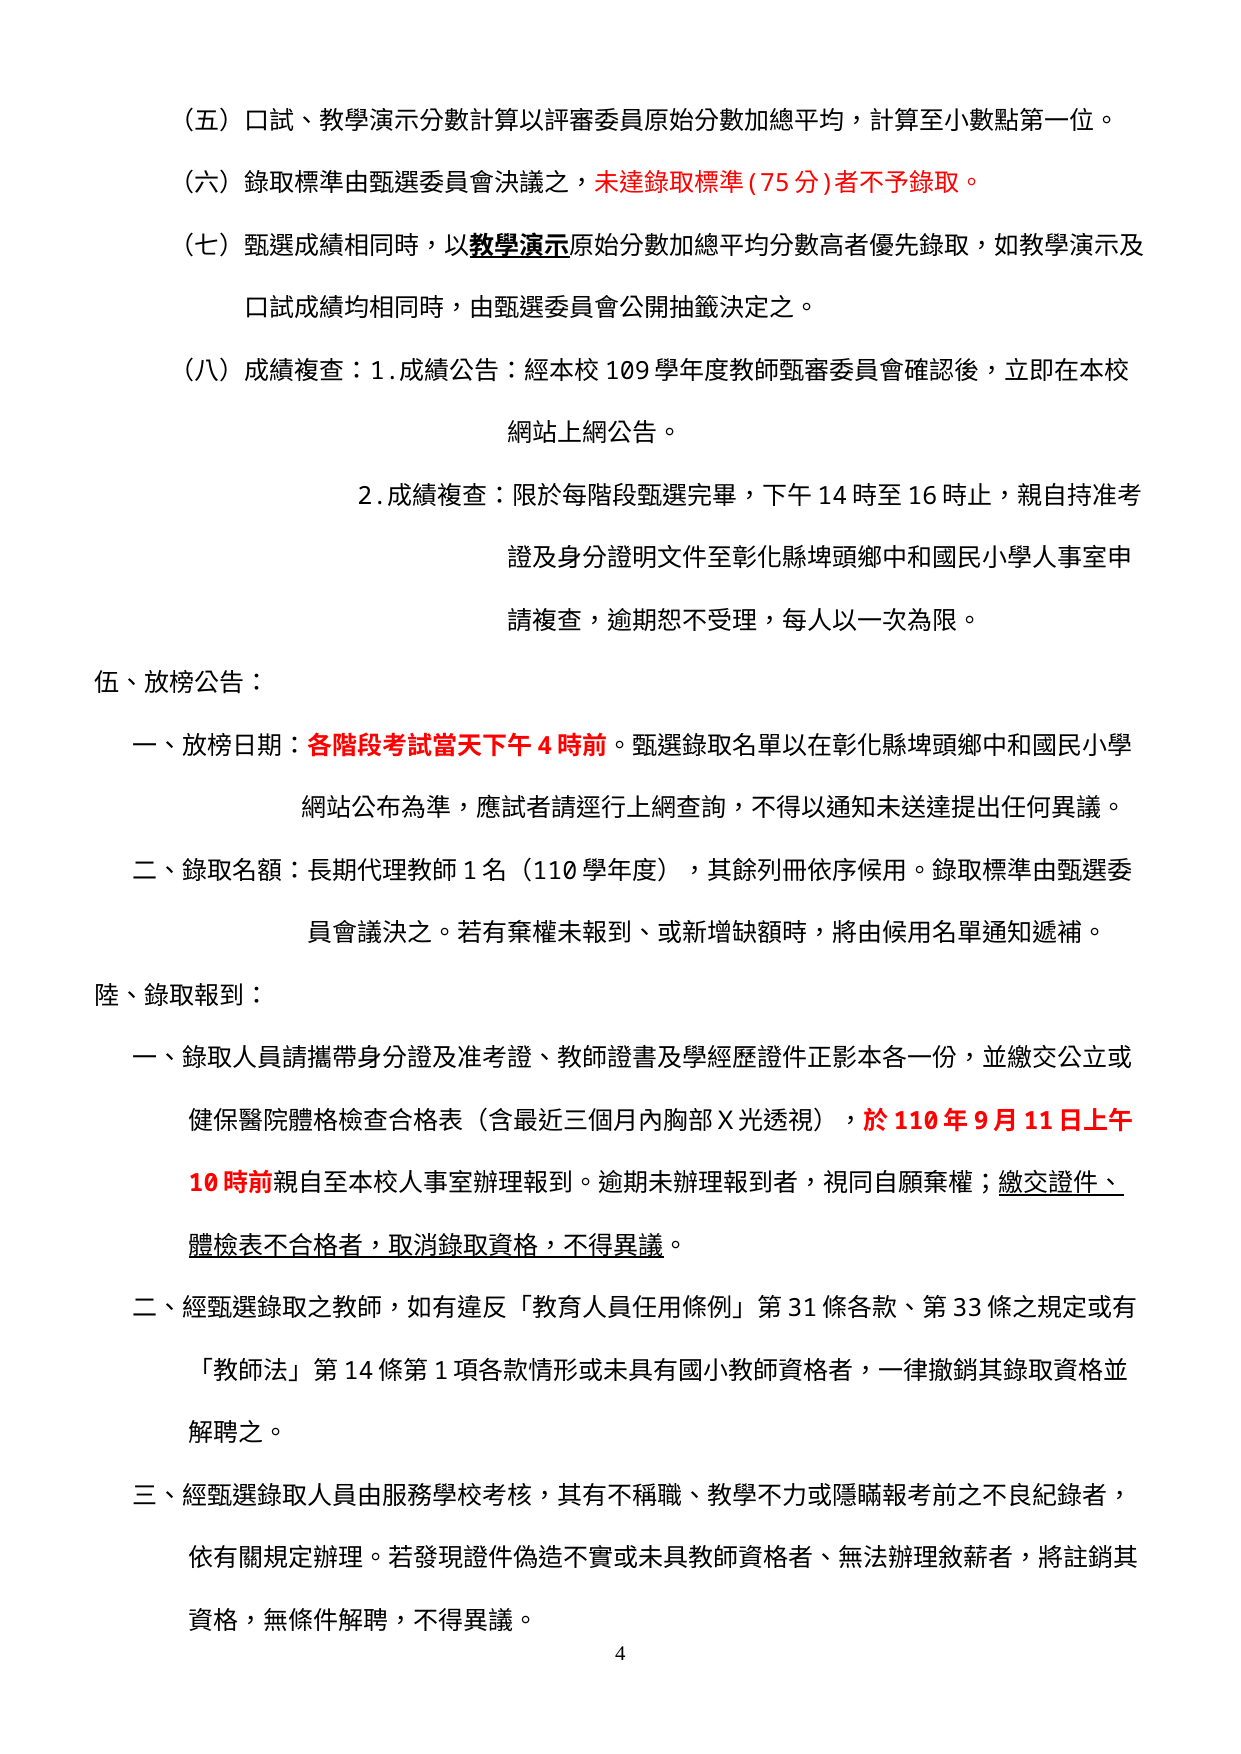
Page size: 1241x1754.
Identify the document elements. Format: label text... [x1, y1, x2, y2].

text 三、經甄選錄取人員由服務學校考核，其有不稱職、教學不力或隱瞞報考前之不良紀錄者，依有關規定辦理。若發現證件偽造不實或未具教師資格者、無法辦理敘薪者，將註銷其資格，無條件解聘，不得異議。 [132, 1452, 1146, 1639]
text 一、放榜日期：各階段考試當天下午4時前。甄選錄取名單以在彰化縣埤頭鄉中和國民小學網站公布為準，應試者請逕行上網查詢，不得以通知未送達提出任何異議。 [132, 702, 1146, 827]
text 二、錄取名額：長期代理教師1名（110學年度），其餘列冊依序候用。錄取標準由甄選委員會議決之。若有棄權未報到、或新增缺額時，將由候用名單通知遞補。 [132, 827, 1146, 952]
text 陸、錄取報到： [94, 952, 1146, 1014]
text 一、錄取人員請攜帶身分證及准考證、教師證書及學經歷證件正影本各一份，並繳交公立或健保醫院體格檢查合格表（含最近三個月內胸部Ｘ光透視），於110年9月11日上午10時前親自至本校人事室辦理報到。逾期未辦理報到者，視同自願棄權；繳交證件、體檢表不合格者，取消錄取資格，不得異議。 [132, 1014, 1146, 1264]
text （八）成績複查：1.成績公告：經本校109學年度教師甄審委員會確認後，立即在本校網站上網公告。 [169, 327, 1146, 452]
text 伍、放榜公告： [94, 639, 1146, 702]
text （五）口試、教學演示分數計算以評審委員原始分數加總平均，計算至小數點第一位。 [169, 77, 1146, 139]
text 2.成績複查：限於每階段甄選完畢，下午14時至16時止，親自持准考證及身分證明文件至彰化縣埤頭鄉中和國民小學人事室申請複查，逾期恕不受理，每人以一次為限。 [357, 452, 1146, 639]
text （六）錄取標準由甄選委員會決議之，未達錄取標準(75分)者不予錄取。 [169, 139, 1146, 202]
text 二、經甄選錄取之教師，如有違反「教育人員任用條例」第31條各款、第33條之規定或有「教師法」第14條第1項各款情形或未具有國小教師資格者，一律撤銷其錄取資格並解聘之。 [132, 1264, 1146, 1452]
text （七）甄選成績相同時，以教學演示原始分數加總平均分數高者優先錄取，如教學演示及口試成績均相同時，由甄選委員會公開抽籤決定之。 [169, 202, 1146, 327]
